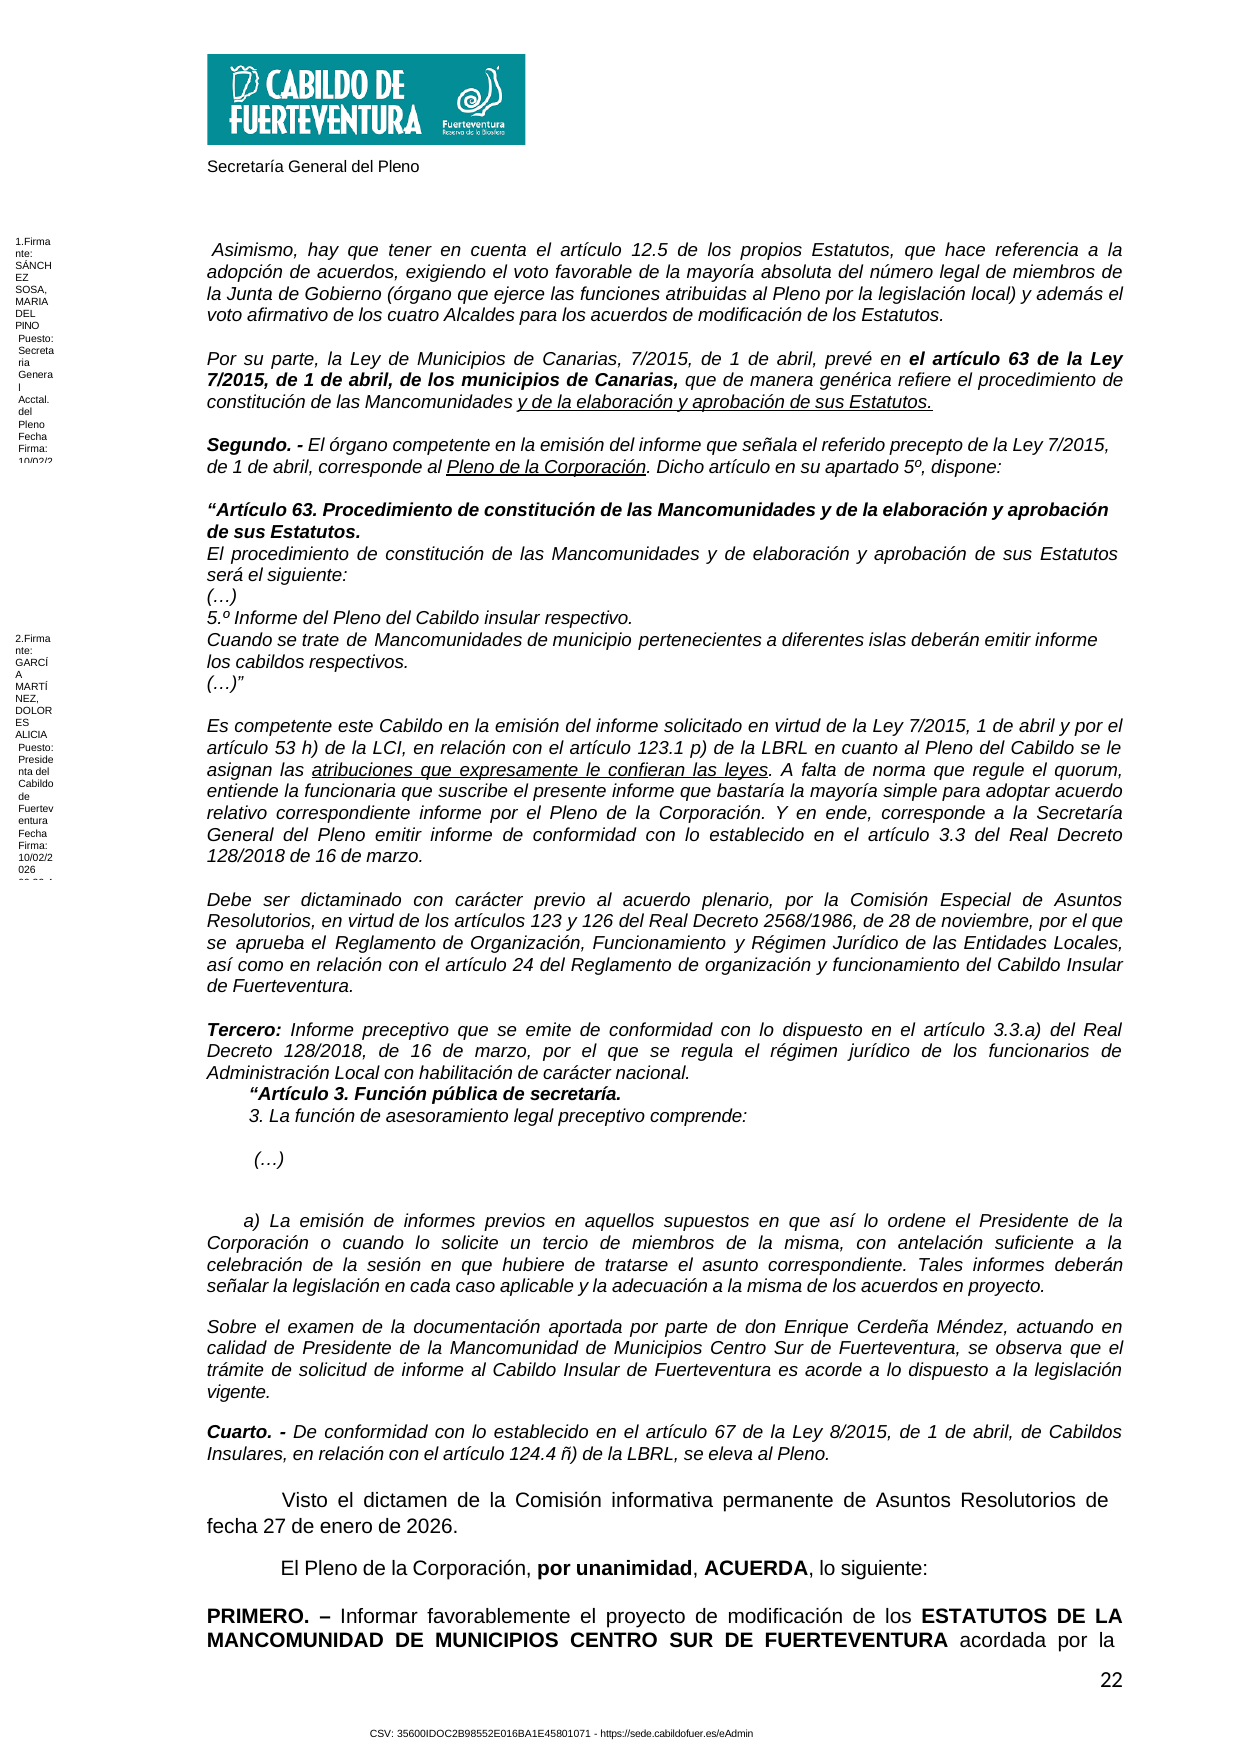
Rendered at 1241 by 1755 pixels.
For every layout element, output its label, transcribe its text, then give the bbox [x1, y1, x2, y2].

text Cuando se trate de Mancomunidades de municipio pertenecientes a diferentes islas deberán emitir informe los cabildos respectivos. [207, 629, 1119, 672]
text Puesto: Presidenta del Cabildo de Fuerteventura Fecha Firma: 10/02/2026 09:39:40 [18, 741, 54, 879]
subtitle 22 [175, 1665, 1123, 1693]
text Sobre el examen de la documentación aportada por parte de don Enrique Cerdeña Méndez, actuando en calidad de Presidente de la Mancomunidad de Municipios Centro Sur de Fuerteventura, se observa que el trámite de solicitud de informe al Cabildo Insular de Fuerteventura es acorde a lo dispuesto a la legislación vigente. [207, 1316, 1123, 1402]
text Cuarto. - De conformidad con lo establecido en el artículo 67 de la Ley 8/2015, de 1 de abril, de Cabildos Insulares, en relación con el artículo 124.4 ñ) de la LBRL, se eleva al Pleno. [207, 1421, 1123, 1464]
text 5.º Informe del Pleno del Cabildo insular respectivo. [207, 607, 1138, 629]
text (…) [254, 1148, 1138, 1170]
text “Artículo 63. Procedimiento de constitución de las Mancomunidades y de la elaboración y aprobación de sus Estatutos. [207, 499, 1119, 542]
text PRIMERO. – Informar favorablemente el proyecto de modificación de los ESTATUTOS DE LA MANCOMUNIDAD DE MUNICIPIOS CENTRO SUR DE FUERTEVENTURA acordada por la [207, 1604, 1123, 1652]
text (…) [207, 586, 1138, 607]
text Tercero: Informe preceptivo que se emite de conformidad con lo dispuesto en el artículo 3.3.a) del Real Decreto 128/2018, de 16 de marzo, por el que se regula el régimen jurídico de los funcionarios de Administración Local con habilitación de carácter nacional. [207, 1018, 1123, 1083]
text 3. La función de asesoramiento legal preceptivo comprende: [248, 1105, 1138, 1127]
text Asimismo, hay que tener en cuenta el artículo 12.5 de los propios Estatutos, que hace referencia a la adopción de acuerdos, exigiendo el voto favorable de la mayoría absoluta del número legal de miembros de la Junta de Gobierno (órgano que ejerce las funciones atribuidas al Pleno por la legislación local) y además el voto afirmativo de los cuatro Alcaldes para los acuerdos de modificación de los Estatutos. [207, 239, 1123, 326]
text 1.Firmante: SÁNCHEZ SOSA,MARIA DEL PINO [15, 236, 54, 332]
text Debe ser dictaminado con carácter previo al acuerdo plenario, por la Comisión Especial de Asuntos Resolutorios, en virtud de los artículos 123 y 126 del Real Decreto 2568/1986, de 28 de noviembre, por el que se aprueba el Reglamento de Organización, Funcionamiento y Régimen Jurídico de las Entidades Locales, así como en relación con el artículo 24 del Reglamento de organización y funcionamiento del Cabildo Insular de Fuerteventura. [207, 888, 1123, 997]
text “Artículo 3. Función pública de secretaría. [248, 1083, 1138, 1105]
text Por su parte, la Ley de Municipios de Canarias, 7/2015, de 1 de abril, prevé en el artículo 63 de la Ley 7/2015, de 1 de abril, de los municipios de Canarias, que de manera genérica refiere el procedimiento de constitución de las Mancomunidades y de la elaboración y aprobación de sus Estatutos. [207, 347, 1123, 412]
text El Pleno de la Corporación, por unanimidad, ACUERDA, lo siguiente: [280, 1556, 1138, 1580]
text Puesto: Secretaria General Acctal. del Pleno Fecha Firma: 10/02/2026 08:45:22 [18, 332, 54, 463]
text Visto el dictamen de la Comisión informativa permanente de Asuntos Resolutorios de fecha 27 de enero de 2026. [207, 1488, 1138, 1538]
text Segundo. - El órgano competente en la emisión del informe que señala el referido precepto de la Ley 7/2015, de 1 de abril, corresponde al Pleno de la Corporación. Dicho artículo en su apartado 5º, dispone: [207, 434, 1119, 477]
text 2.Firmante: GARCÍA MARTÍNEZ, DOLORES ALICIA [15, 633, 54, 741]
text (…)” [207, 672, 1138, 694]
text a) La emisión de informes previos en aquellos supuestos en que así lo ordene el Presidente de la Corporación o cuando lo solicite un tercio de miembros de la misma, con antelación suficiente a la celebración de la sesión en que hubiere de tratarse el asunto correspondiente. Tales informes deberán señalar la legislación en cada caso aplicable y la adecuación a la misma de los acuerdos en proyecto. [207, 1210, 1123, 1297]
text El procedimiento de constitución de las Mancomunidades y de elaboración y aprobación de sus Estatutos será el siguiente: [207, 542, 1138, 586]
text Es competente este Cabildo en la emisión del informe solicitado en virtud de la Ley 7/2015, 1 de abril y por el artículo 53 h) de la LCI, en relación con el artículo 123.1 p) de la LBRL en cuanto al Pleno del Cabildo se le asignan las atribuciones que expresamente le confieran las leyes. A falta de norma que regule el quorum, entiende la funcionaria que suscribe el presente informe que bastaría la mayoría simple para adoptar acuerdo relativo correspondiente informe por el Pleno de la Corporación. Y en ende, corresponde a la Secretaría General del Pleno emitir informe de conformidad con lo establecido en el artículo 3.3 del Real Decreto 128/2018 de 16 de marzo. [207, 715, 1123, 867]
